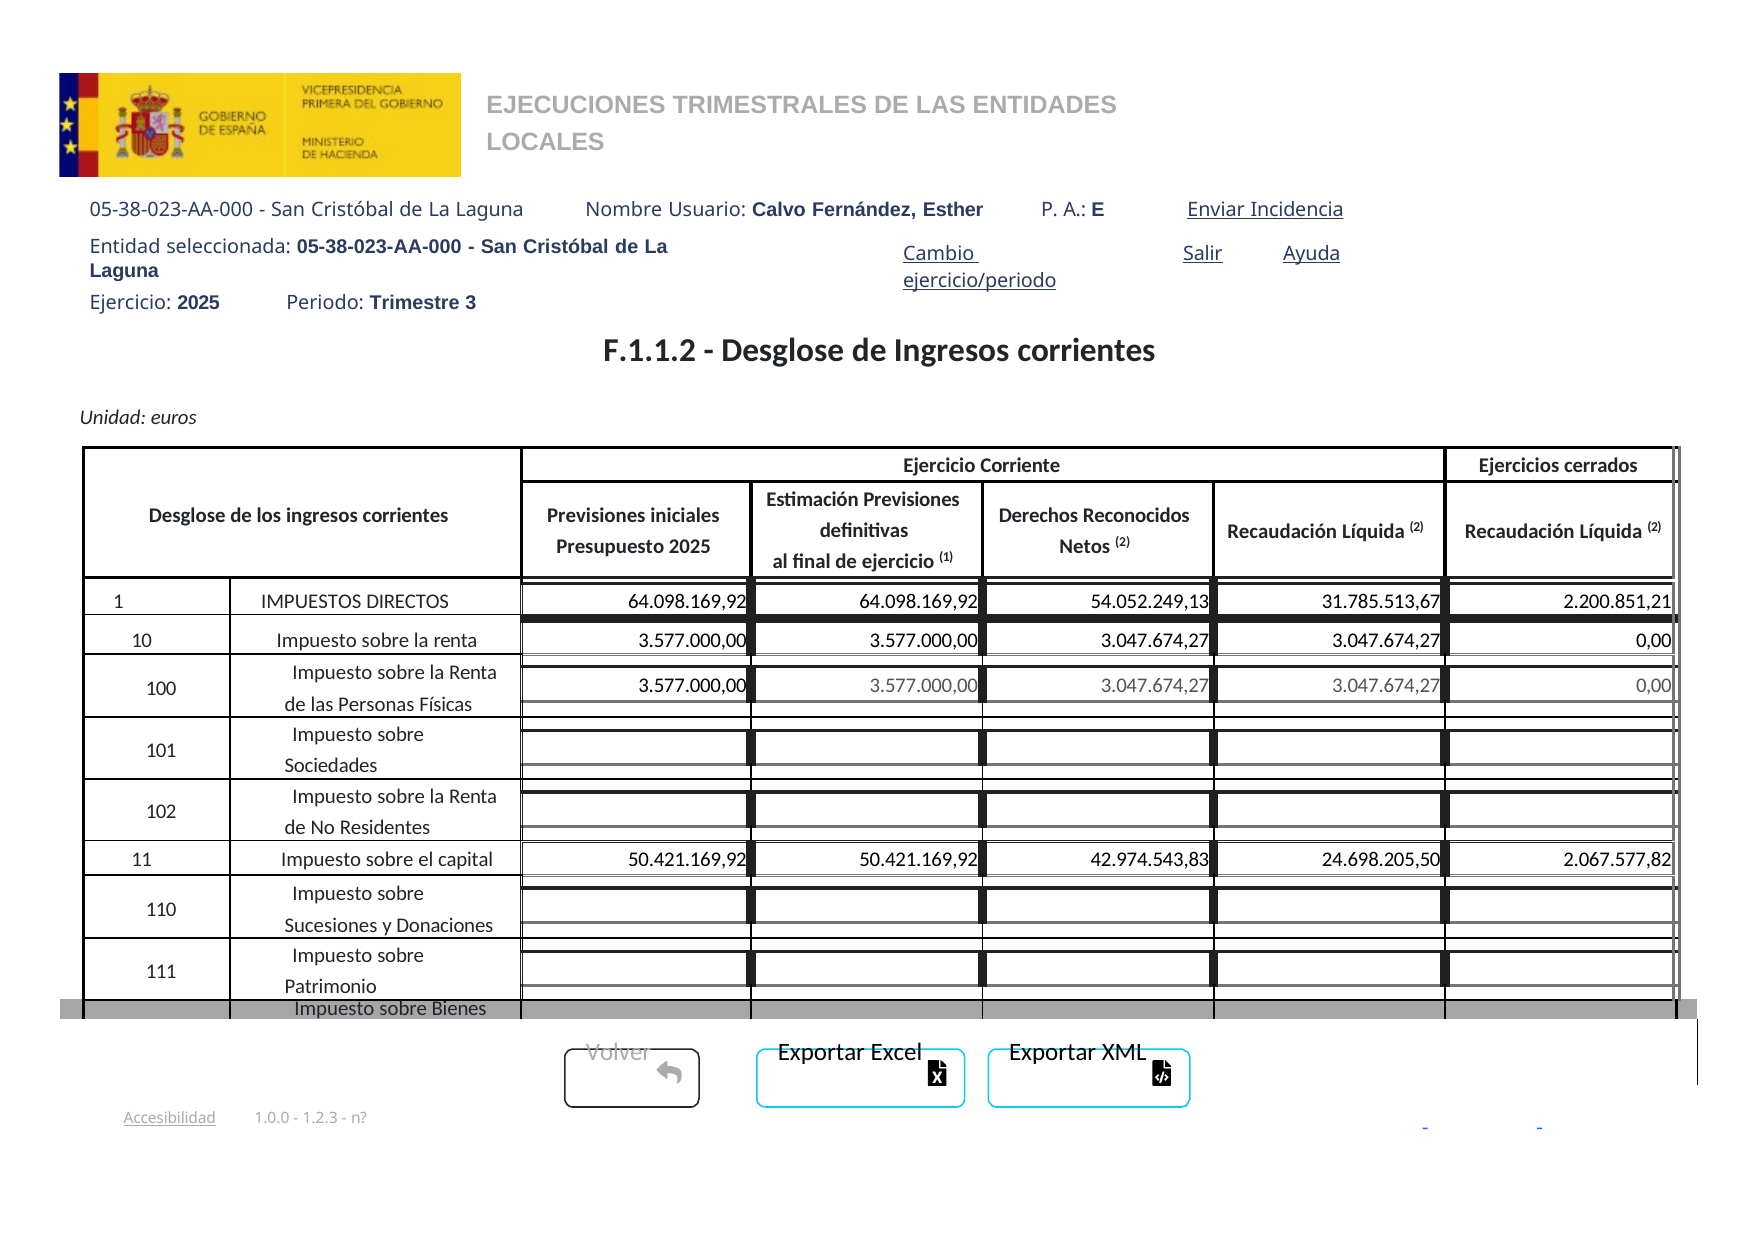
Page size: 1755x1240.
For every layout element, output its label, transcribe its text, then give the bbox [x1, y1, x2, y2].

table_cell [1450, 890, 1672, 921]
table_cell [1446, 703, 1672, 716]
table_cell [752, 766, 982, 778]
table_cell 3.047.674,27 [987, 623, 1209, 653]
table_cell [523, 794, 746, 824]
table_cell [983, 987, 1213, 999]
table_cell [1218, 732, 1440, 763]
table_cell [1215, 718, 1444, 728]
table_cell Impuesto sobre el capital [231, 841, 520, 874]
table_cell [1446, 656, 1672, 665]
table_cell 11 [85, 841, 229, 874]
table_cell [1215, 828, 1444, 840]
table_cell [1678, 999, 1697, 1019]
table_cell [523, 877, 750, 886]
table_cell 0,00 [1450, 623, 1672, 653]
table_cell [1215, 656, 1444, 665]
table_cell Volver [521, 1019, 751, 1045]
table_cell 10 [85, 615, 229, 653]
table_cell [523, 924, 750, 937]
table_cell [523, 766, 750, 778]
table_cell 3.047.674,27 [1218, 668, 1440, 699]
text EJECUCIONES TRIMESTRALES DE LAS ENTIDADES LOCALES [486, 90, 1229, 156]
table_cell [987, 890, 1209, 921]
table_cell [752, 924, 982, 937]
table_cell 3.577.000,00 [523, 623, 746, 653]
table_header Desglose de los ingresos corrientes [85, 449, 520, 576]
table_cell [1450, 953, 1672, 984]
table_cell 3.047.674,27 [1218, 623, 1440, 653]
table_cell Exportar XML [982, 1019, 1214, 1045]
table_cell [523, 890, 746, 921]
table_cell [1450, 794, 1672, 824]
table_cell Impuesto sobre Bienes [231, 1001, 520, 1019]
table_cell 3.577.000,00 [756, 668, 978, 699]
table_cell [523, 732, 746, 763]
table_cell 50.421.169,92 [523, 843, 746, 874]
table_cell 24.698.205,50 [1218, 843, 1440, 874]
table_cell [752, 780, 982, 790]
table_cell Impuesto sobre Sociedades [231, 718, 520, 778]
table_cell 101 [85, 718, 229, 778]
table_cell [85, 1001, 229, 1019]
table_cell 42.974.543,83 [987, 843, 1209, 874]
table_cell 100 [85, 655, 229, 716]
table_cell 2.200.851,21 [1450, 576, 1676, 614]
table_cell [1215, 939, 1444, 950]
table_cell [983, 718, 1213, 728]
table_cell [523, 780, 750, 790]
table_cell Impuesto sobre la Renta de las Personas Físicas [231, 655, 520, 716]
table_cell 2.067.577,82 [1450, 843, 1672, 874]
table_cell 3.577.000,00 [523, 668, 746, 699]
table_cell [523, 953, 746, 984]
table_cell 50.421.169,92 [756, 843, 978, 874]
table_cell 64.098.169,92 [523, 585, 746, 614]
table_cell [1214, 1019, 1445, 1045]
table_cell [60, 999, 82, 1019]
table_header Ejercicios cerrados [1447, 449, 1672, 480]
table_cell [1215, 987, 1444, 999]
table_cell [752, 877, 982, 886]
table_cell [1446, 987, 1672, 999]
table_cell Impuesto sobre Sucesiones y Donaciones [231, 876, 520, 937]
table_cell [84, 1019, 230, 1045]
table_cell 3.047.674,27 [987, 668, 1209, 699]
table_cell [756, 794, 978, 824]
table_header Ejercicio Corriente [523, 449, 1443, 480]
table_cell Estimación Previsiones definitivas al final de ejercicio (1) [753, 483, 981, 576]
text Ayuda [1283, 239, 1710, 266]
table_cell [983, 939, 1213, 950]
text Salir [1183, 239, 1227, 266]
table_cell [987, 953, 1209, 984]
table_cell [523, 656, 750, 665]
table_cell [1215, 766, 1444, 778]
table_cell [983, 656, 1213, 665]
table_cell [523, 828, 750, 840]
table_cell [523, 987, 750, 999]
table_cell [1215, 780, 1444, 790]
table_cell [983, 877, 1213, 886]
table_cell [230, 1019, 521, 1045]
table_cell [1215, 877, 1444, 886]
table_cell 1 [85, 579, 229, 614]
table_header [1681, 446, 1697, 999]
table_cell [983, 766, 1213, 778]
table_cell Derechos Reconocidos Netos (2) [984, 483, 1212, 576]
table_cell [1446, 924, 1672, 937]
table_cell [983, 780, 1213, 790]
table_cell 54.052.249,13 [987, 585, 1209, 614]
table_cell [1446, 780, 1672, 790]
table_cell [1446, 718, 1672, 728]
table_cell IMPUESTOS DIRECTOS [231, 579, 520, 614]
table_cell [983, 828, 1213, 840]
text F.1.1.2 - Desglose de Ingresos corrientes [603, 329, 1710, 370]
table_cell [1450, 732, 1672, 763]
table_cell Exportar Excel [751, 1019, 982, 1045]
table_cell 3.577.000,00 [756, 623, 978, 653]
text Ejercicio: 2025 Periodo: Trimestre 3 [89, 288, 743, 315]
table_cell 0,00 [1450, 668, 1672, 699]
table_cell 111 [85, 939, 229, 999]
table_cell [983, 703, 1213, 716]
table_cell [523, 939, 750, 950]
table_cell 110 [85, 876, 229, 937]
text 05-38-023-AA-000 - San Cristóbal de La Laguna Nombre Usuario: Calvo Fernández, Esther P. A.: E Enviar Incidencia [89, 195, 1710, 222]
table_cell [756, 732, 978, 763]
table_cell [523, 718, 750, 728]
table_cell [1676, 1019, 1697, 1085]
table_cell 64.098.169,92 [756, 585, 978, 614]
table_header [60, 446, 82, 999]
table_cell [1218, 890, 1440, 921]
table_cell [1215, 1001, 1444, 1019]
table_cell [1218, 953, 1440, 984]
table_cell [752, 987, 982, 999]
table_cell Impuesto sobre la Renta de No Residentes [231, 780, 520, 840]
table_cell Recaudación Líquida (2) [1447, 483, 1672, 576]
table_cell [1446, 939, 1672, 950]
table_cell [1445, 1019, 1676, 1045]
table_cell [1446, 828, 1672, 840]
table_cell [983, 1001, 1213, 1019]
table_cell Impuesto sobre Patrimonio [231, 939, 520, 999]
table_cell [1446, 877, 1672, 886]
table_cell Recaudación Líquida (2) [1215, 483, 1443, 576]
table_cell 31.785.513,67 [1218, 585, 1440, 614]
table_cell [752, 1001, 982, 1019]
table_cell [752, 656, 982, 665]
table_cell [522, 1001, 750, 1019]
table_cell [752, 703, 982, 716]
table_cell [752, 939, 982, 950]
table_cell [987, 732, 1209, 763]
table_cell [756, 890, 978, 921]
table_cell [756, 953, 978, 984]
table_cell [60, 1019, 83, 1045]
table_cell [1218, 794, 1440, 824]
table_cell [752, 828, 982, 840]
table_cell [1446, 766, 1672, 778]
text Cambio ejercicio/periodo [903, 239, 1127, 293]
text Entidad seleccionada: 05-38-023-AA-000 - San Cristóbal de La Laguna [89, 232, 743, 282]
table_cell Impuesto sobre la renta [231, 615, 520, 653]
table_cell [1215, 924, 1444, 937]
table_cell [523, 703, 750, 716]
table_cell [1215, 703, 1444, 716]
table_cell [752, 718, 982, 728]
table_cell [987, 794, 1209, 824]
table_cell [983, 924, 1213, 937]
table_cell 102 [85, 780, 229, 840]
text Unidad: euros [79, 404, 1710, 429]
table_cell Previsiones iniciales Presupuesto 2025 [523, 483, 749, 576]
table_cell [1446, 1001, 1675, 1019]
